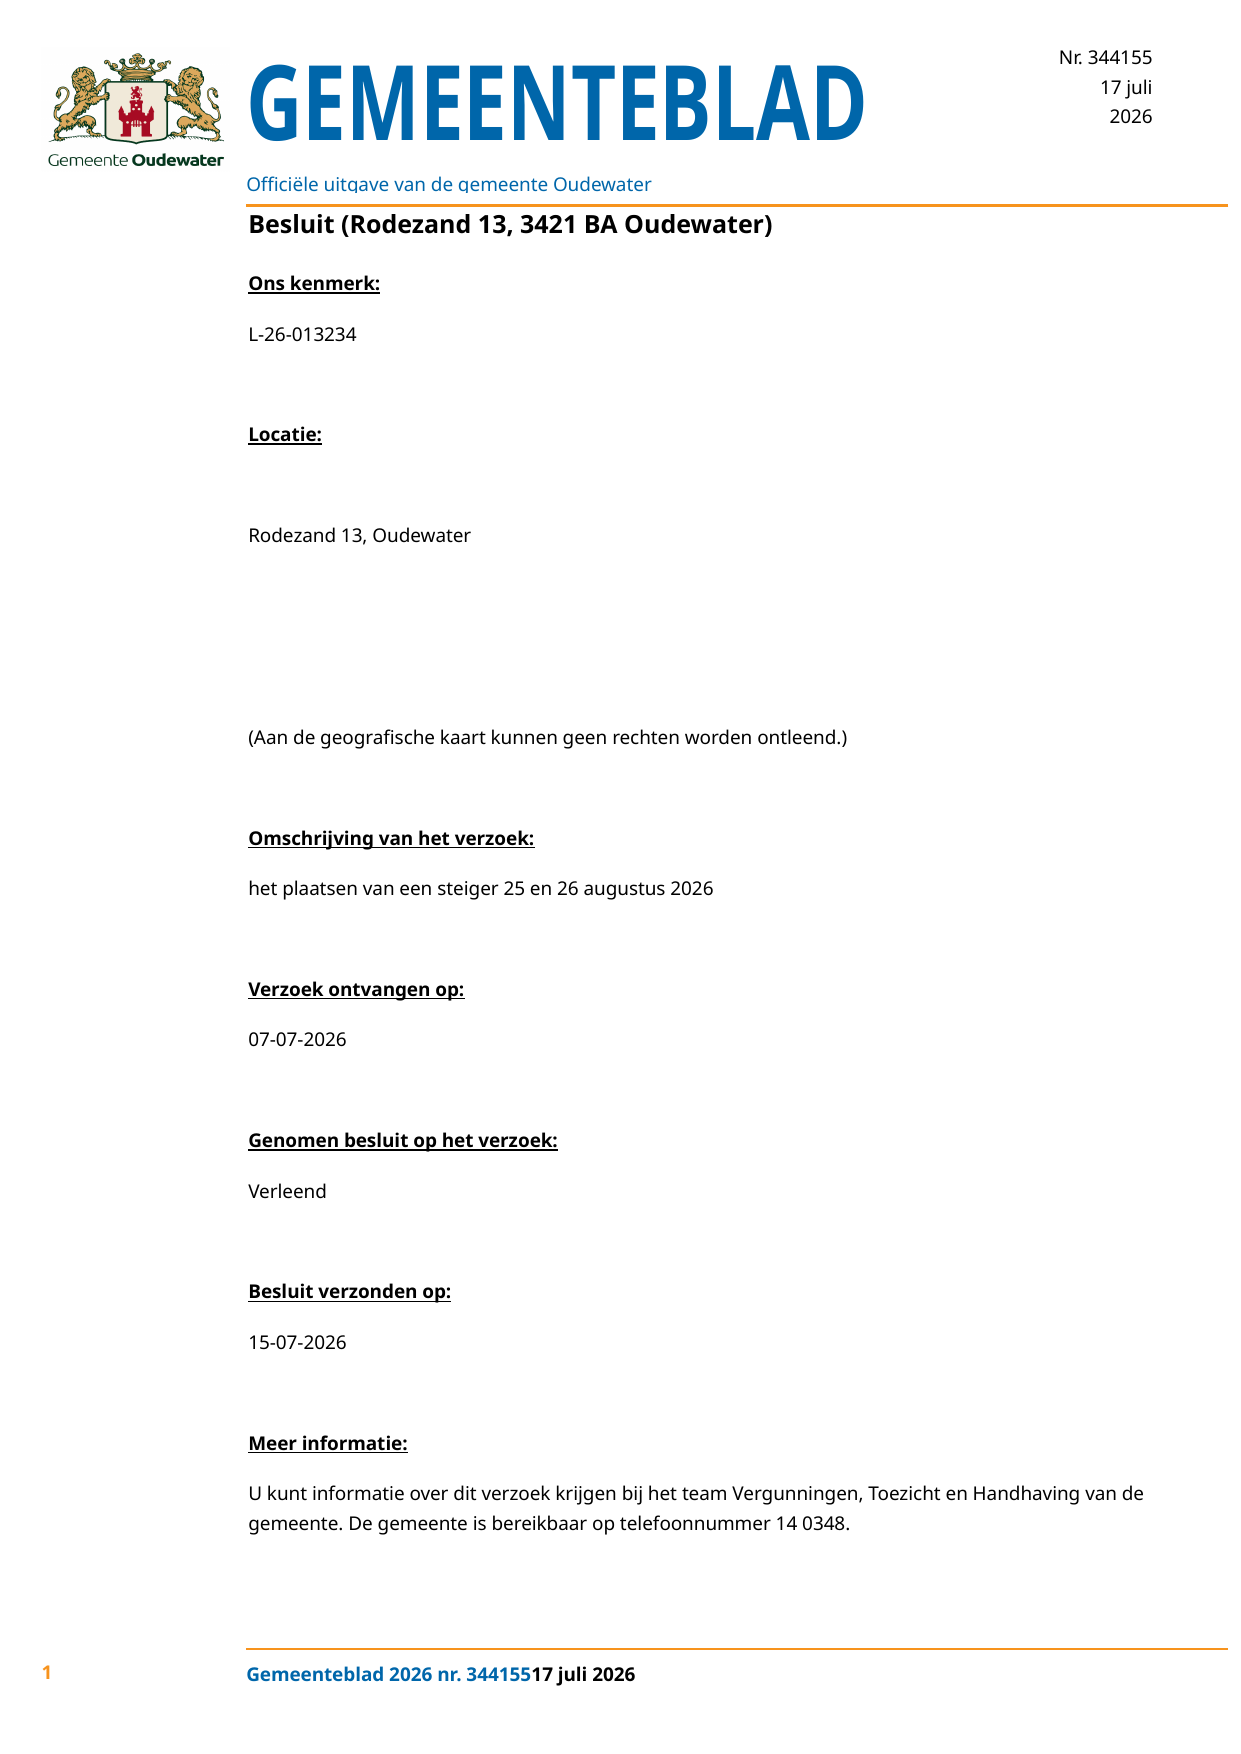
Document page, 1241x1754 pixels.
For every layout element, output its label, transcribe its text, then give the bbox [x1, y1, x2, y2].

text U kunt informatie over dit verzoek krijgen bij het team Vergunningen, Toezicht en Handhaving van de gemeente. De gemeente is bereikbaar op telefoonnummer 14 0348. [248, 1480, 1152, 1536]
text Ons kenmerk: [248, 270, 1152, 296]
text Verzoek ontvangen op: [248, 976, 1152, 1002]
text (Aan de geografische kaart kunnen geen rechten worden ontleend.) [248, 724, 1152, 750]
text Meer informatie: [248, 1430, 1152, 1456]
text Rodezand 13, Oudewater [248, 522, 1152, 548]
text Besluit verzonden op: [248, 1279, 1152, 1304]
text het plaatsen van een steiger 25 en 26 augustus 2026 [248, 875, 1152, 901]
text Genomen besluit op het verzoek: [248, 1127, 1152, 1153]
text Verleend [248, 1178, 1152, 1203]
text Locatie: [248, 422, 1152, 447]
text 07-07-2026 [248, 1027, 1152, 1052]
text Besluit (Rodezand 13, 3421 BA Oudewater) [248, 207, 1152, 241]
picture [41, 47, 231, 172]
text L-26-013234 [248, 321, 1152, 346]
text Omschrijving van het verzoek: [248, 825, 1152, 851]
text 15-07-2026 [248, 1329, 1152, 1355]
